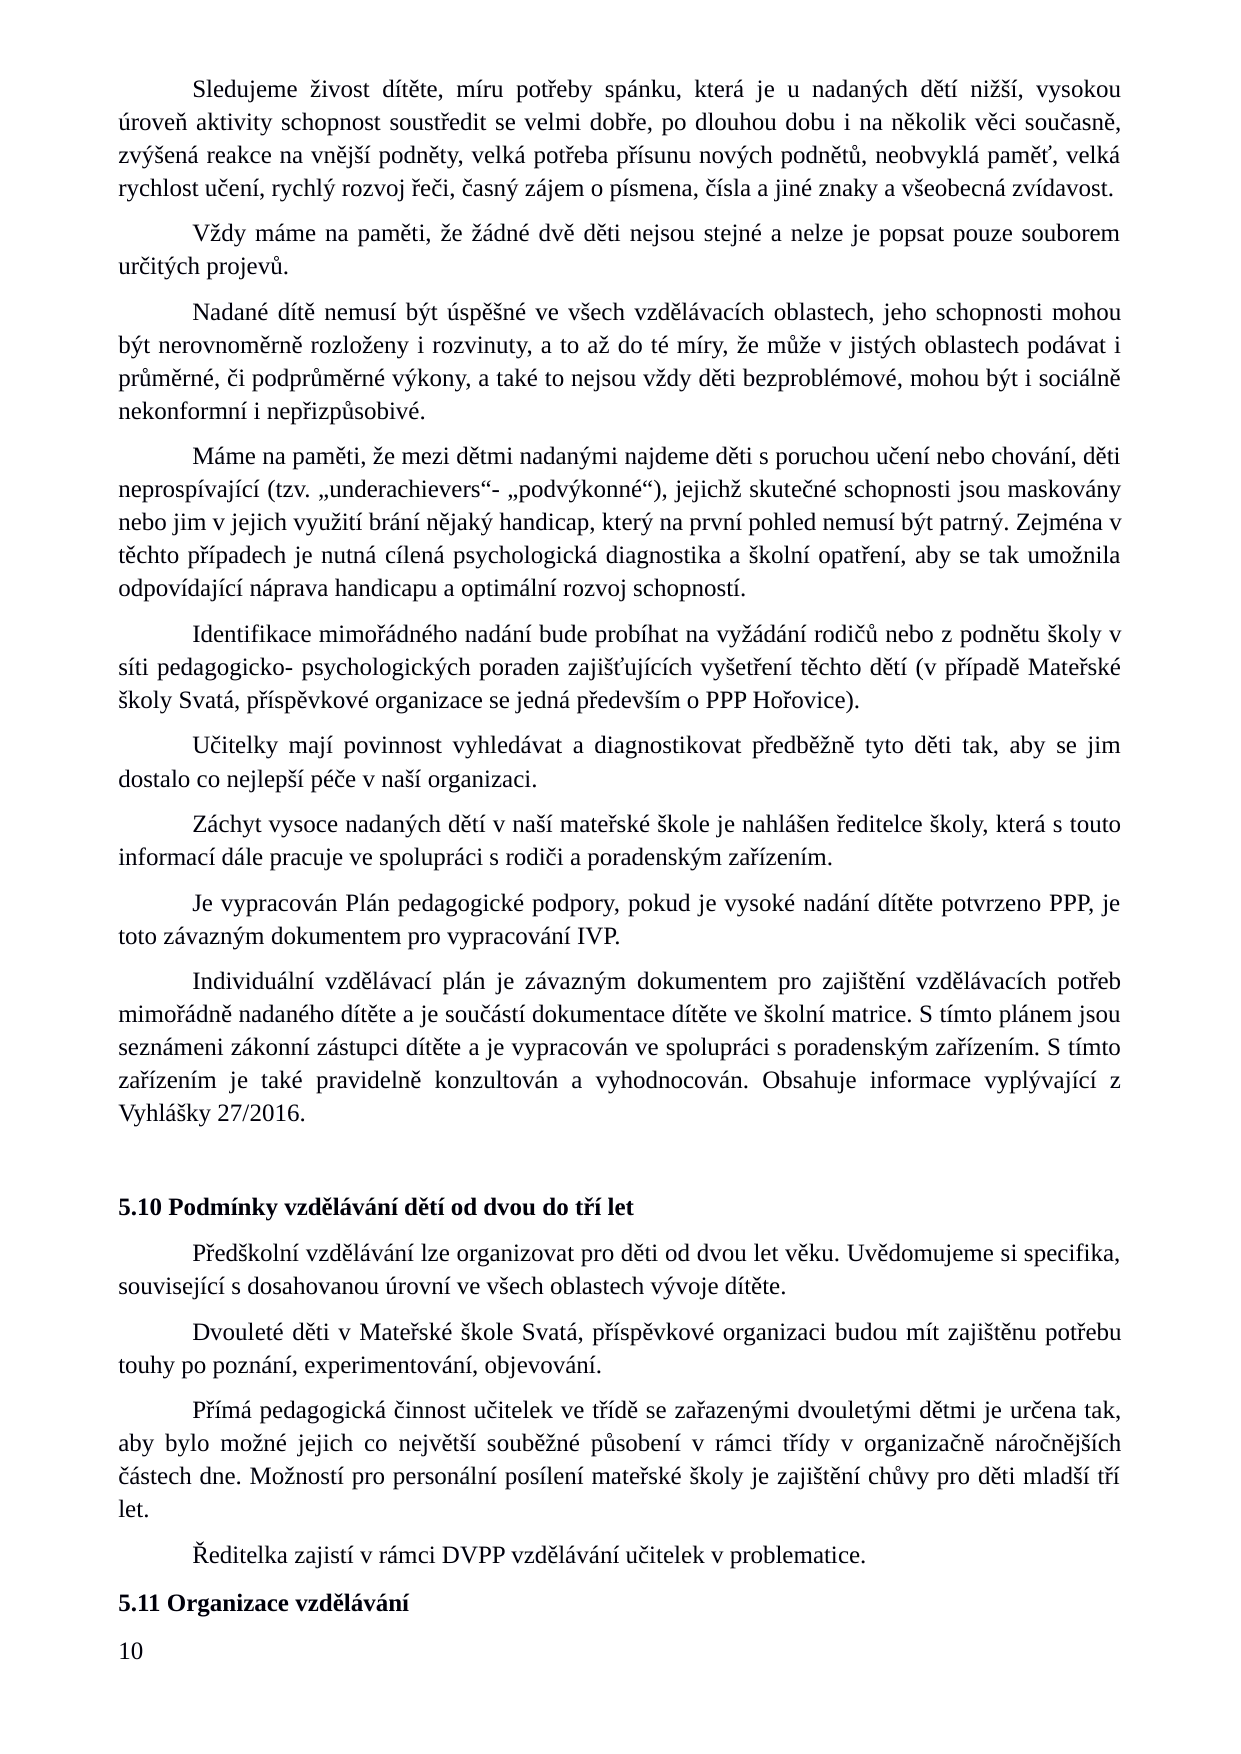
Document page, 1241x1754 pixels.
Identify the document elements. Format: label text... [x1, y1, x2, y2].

text Ředitelka zajistí v rámci DVPP vzdělávání učitelek v problematice. [118, 1540, 1122, 1569]
text Přímá pedagogická činnost učitelek ve třídě se zařazenými dvouletými dětmi je určena tak, aby bylo možné jejich co největší souběžné působení v rámci třídy v organizačně náročnějších částech dne. Možností pro personální posílení mateřské školy je zajištění chůvy pro děti mladší tří let. [118, 1395, 1122, 1523]
text Individuální vzdělávací plán je závazným dokumentem pro zajištění vzdělávacích potřeb mimořádně nadaného dítěte a je součástí dokumentace dítěte ve školní matrice. S tímto plánem jsou seznámeni zákonní zástupci dítěte a je vypracován ve spolupráci s poradenským zařízením. S tímto zařízením je také pravidelně konzultován a vyhodnocován. Obsahuje informace vyplývající z Vyhlášky 27/2016. [118, 966, 1122, 1127]
text Učitelky mají povinnost vyhledávat a diagnostikovat předběžně tyto děti tak, aby se jim dostalo co nejlepší péče v naší organizaci. [118, 731, 1122, 792]
text Identifikace mimořádného nadání bude probíhat na vyžádání rodičů nebo z podnětu školy v síti pedagogicko- psychologických poraden zajišťujících vyšetření těchto dětí (v případě Mateřské školy Svatá, příspěvkové organizace se jedná především o PPP Hořovice). [118, 619, 1122, 714]
text Nadané dítě nemusí být úspěšné ve všech vzdělávacích oblastech, jeho schopnosti mohou být nerovnoměrně rozloženy i rozvinuty, a to až do té míry, že může v jistých oblastech podávat i průměrné, či podprůměrné výkony, a také to nejsou vždy děti bezproblémové, mohou být i sociálně nekonformní i nepřizpůsobivé. [118, 297, 1122, 425]
text Záchyt vysoce nadaných dětí v naší mateřské škole je nahlášen ředitelce školy, která s touto informací dále pracuje ve spolupráci s rodiči a poradenským zařízením. [118, 809, 1122, 871]
text Vždy máme na paměti, že žádné dvě děti nejsou stejné a nelze je popsat pouze souborem určitých projevů. [118, 218, 1122, 280]
text Je vypracován Plán pedagogické podpory, pokud je vysoké nadání dítěte potvrzeno PPP, je toto závazným dokumentem pro vypracování IVP. [118, 888, 1122, 949]
text Máme na paměti, že mezi dětmi nadanými najdeme děti s poruchou učení nebo chování, děti neprospívající (tzv. „underachievers“- „podvýkonné“), jejichž skutečné schopnosti jsou maskovány nebo jim v jejich využití brání nějaký handicap, který na první pohled nemusí být patrný. Zejména v těchto případech je nutná cílená psychologická diagnostika a školní opatření, aby se tak umožnila odpovídající náprava handicapu a optimální rozvoj schopností. [118, 441, 1122, 602]
text Dvouleté děti v Mateřské škole Svatá, příspěvkové organizaci budou mít zajištěnu potřebu touhy po poznání, experimentování, objevování. [118, 1317, 1122, 1379]
text 5.11 Organizace vzdělávání [118, 1588, 1122, 1617]
text Předškolní vzdělávání lze organizovat pro děti od dvou let věku. Uvědomujeme si specifika, související s dosahovanou úrovní ve všech oblastech vývoje dítěte. [118, 1238, 1122, 1300]
text 5.10 Podmínky vzdělávání dětí od dvou do tří let [118, 1192, 1122, 1221]
text Sledujeme živost dítěte, míru potřeby spánku, která je u nadaných dětí nižší, vysokou úroveň aktivity schopnost soustředit se velmi dobře, po dlouhou dobu i na několik věci současně, zvýšená reakce na vnější podněty, velká potřeba přísunu nových podnětů, neobvyklá paměť, velká rychlost učení, rychlý rozvoj řeči, časný zájem o písmena, čísla a jiné znaky a všeobecná zvídavost. [118, 74, 1122, 202]
